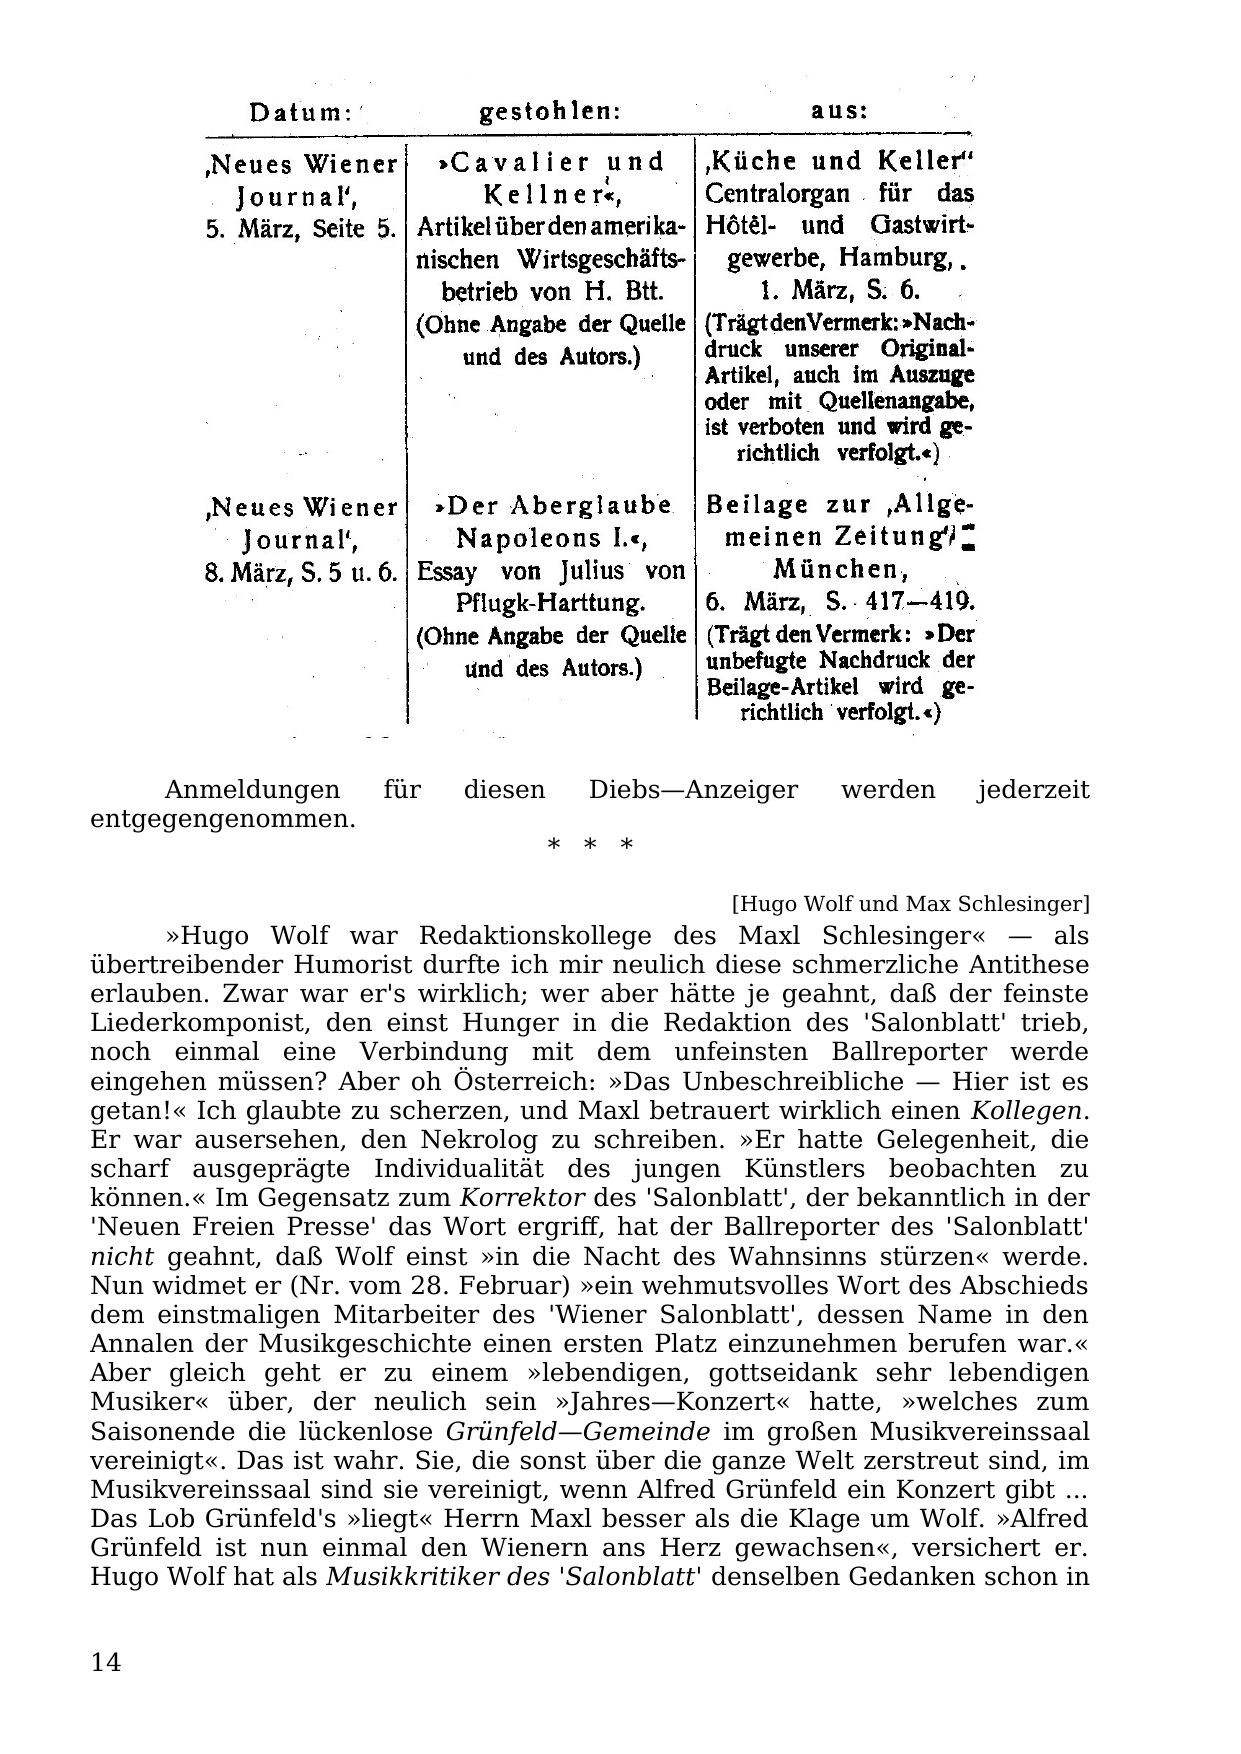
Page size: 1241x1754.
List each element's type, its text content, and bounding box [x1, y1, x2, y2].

text Anmeldungen für diesen Diebs—Anzeiger werden jederzeit entgegengenommen. [90, 775, 1091, 833]
picture [200, 75, 980, 738]
text »Hugo Wolf war Redaktionskollege des Maxl Schlesinger« — als übertreibender Humorist durfte ich mir neulich diese schmerzliche Antithese erlauben. Zwar war er's wirklich; wer aber hätte je geahnt, daß der feinste Liederkomponist, den einst Hunger in die Redaktion des 'Salonblatt' trieb, noch einmal eine Verbindung mit dem unfeinsten Ballreporter werde eingehen müssen? Aber oh Österreich: »Das Unbeschreibliche — Hier ist es getan!« Ich glaubte zu scherzen, und Maxl betrauert wirklich einen Kollegen. Er war ausersehen, den Nekrolog zu schreiben. »Er hatte Gelegenheit, die scharf ausgeprägte Individualität des jungen Künstlers beobachten zu können.« Im Gegensatz zum Korrektor des 'Salonblatt', der bekanntlich in der 'Neuen Freien Presse' das Wort ergriff, hat der Ballreporter des 'Salonblatt' nicht geahnt, daß Wolf einst »in die Nacht des Wahnsinns stürzen« werde. Nun widmet er (Nr. vom 28. Februar) »ein wehmutsvolles Wort des Abschieds dem einstmaligen Mitarbeiter des 'Wiener Salonblatt', dessen Name in den Annalen der Musikgeschichte einen ersten Platz einzunehmen berufen war.« Aber gleich geht er zu einem »lebendigen, gottseidank sehr lebendigen Musiker« über, der neulich sein »Jahres—Konzert« hatte, »welches zum Saisonende die lückenlose Grünfeld—Gemeinde im großen Musikvereinssaal vereinigt«. Das ist wahr. Sie, die sonst über die ganze Welt zerstreut sind, im Musikvereinssaal sind sie vereinigt, wenn Alfred Grünfeld ein Konzert gibt ... Das Lob Grünfeld's »liegt« Herrn Maxl besser als die Klage um Wolf. »Alfred Grünfeld ist nun einmal den Wienern ans Herz gewachsen«, versichert er. Hugo Wolf hat als Musikkritiker des 'Salonblatt' denselben Gedanken schon in [90, 916, 1091, 1592]
text * * * [90, 833, 1091, 862]
text [Hugo Wolf und Max Schlesinger] [90, 892, 1091, 916]
